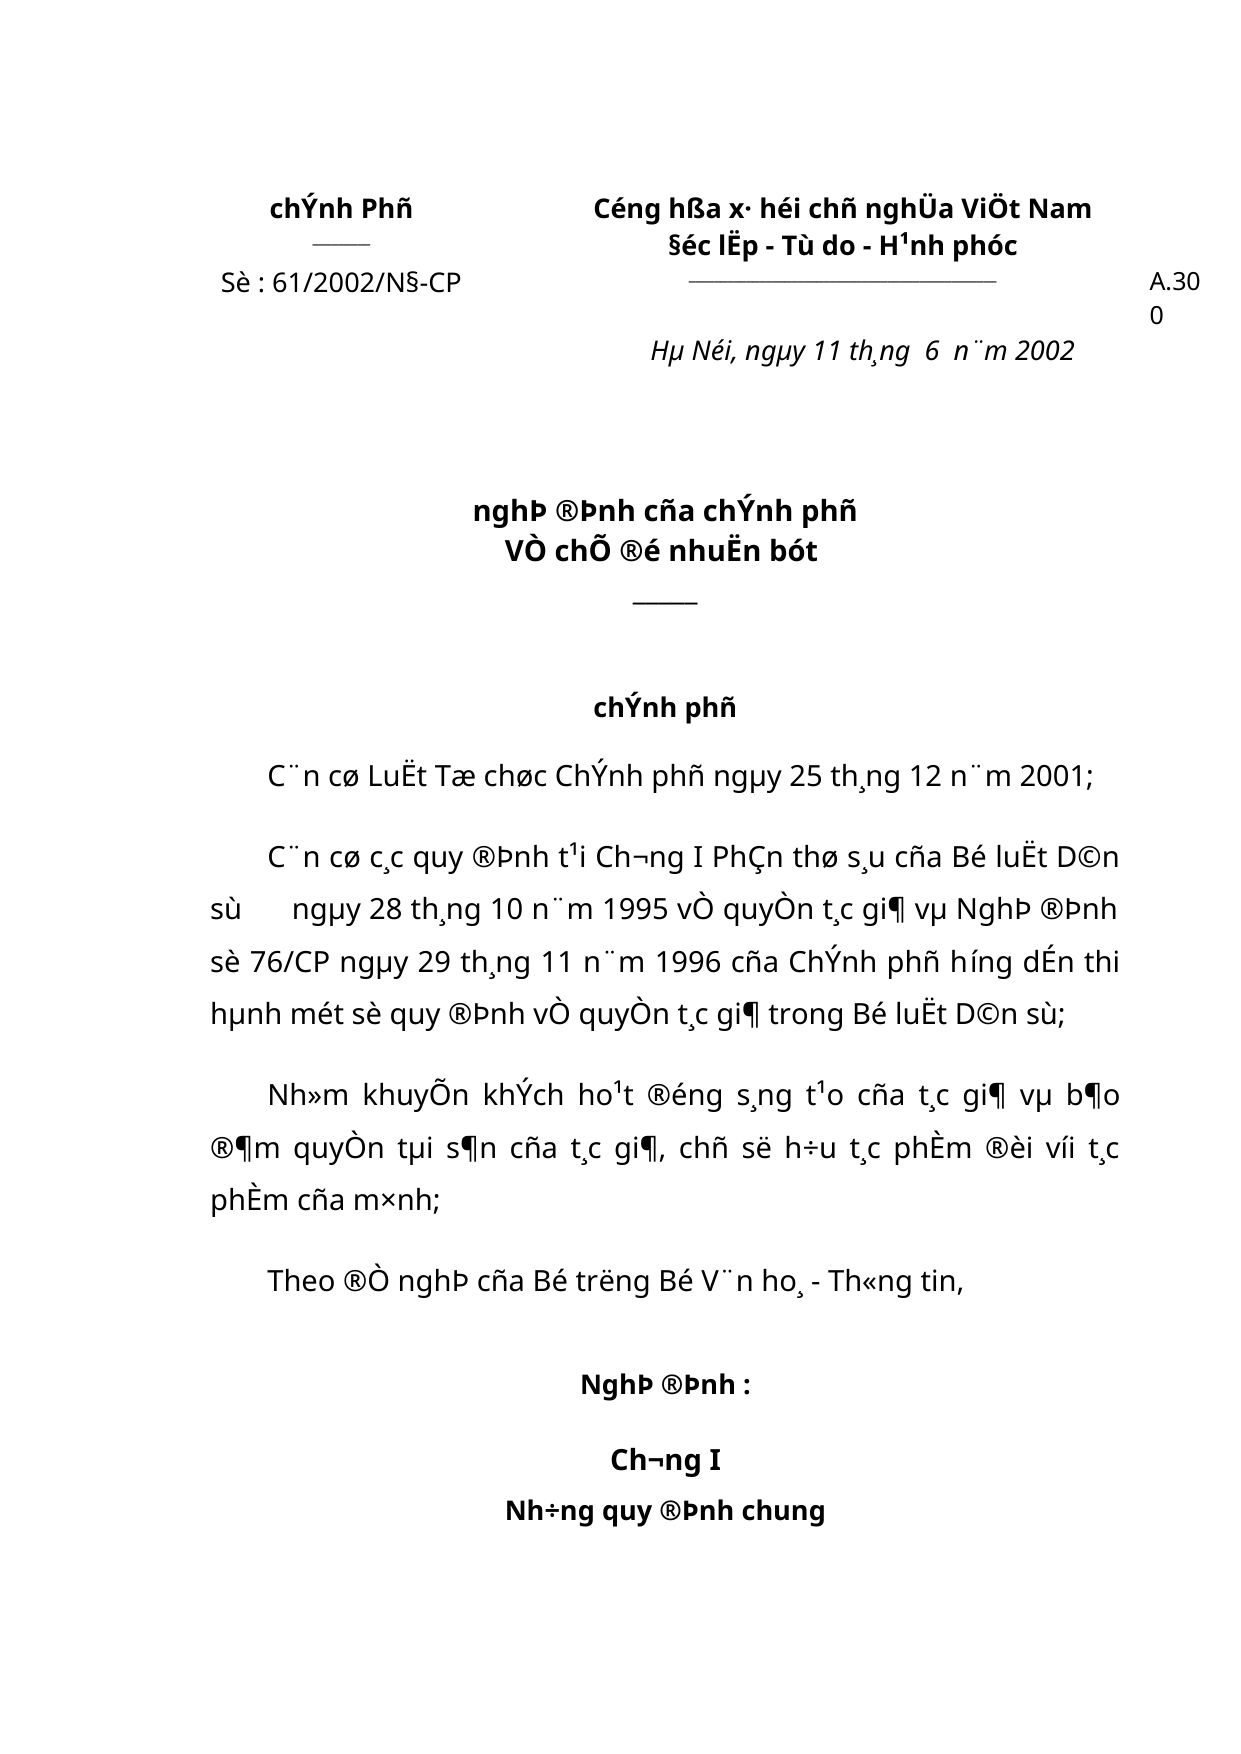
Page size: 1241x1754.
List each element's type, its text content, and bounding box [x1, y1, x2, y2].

subtitle Ch­¬ng I [210, 1439, 1120, 1478]
table_cell Sè : 61/2002/N§-CP [163, 264, 519, 332]
table_cell Hµ Néi, ngµy 11 th¸ng 6 n¨m 2002 [548, 332, 1138, 371]
text chÝnh phñ [210, 689, 1120, 726]
table_cell A.300 [1138, 264, 1222, 332]
text NghÞ ®Þnh : [210, 1365, 1120, 1402]
text nghÞ ®Þnh cña chÝnh phñ [210, 490, 1120, 530]
subtitle VÒ chÕ ®é nhuËn bót [210, 530, 1120, 570]
text Theo ®Ò nghÞ cña Bé tr­ëng Bé V¨n ho¸ - Th«ng tin, [210, 1261, 1120, 1300]
text Nh»m khuyÕn khÝch ho¹t ®éng s¸ng t¹o cña t¸c gi¶ vµ b¶o ®¶m quyÒn tµi s¶n cña t¸c gi¶, chñ së h÷u t¸c phÈm ®èi víi t¸c phÈm cña m×nh; [210, 1074, 1122, 1219]
table_cell ________________________________________________ [548, 264, 1138, 332]
subtitle Nh÷ng quy ®Þnh chung [210, 1491, 1120, 1528]
table_cell [1138, 332, 1222, 371]
text C¨n cø LuËt Tæ chøc ChÝnh phñ ngµy 25 th¸ng 12 n¨m 2001; [210, 755, 1120, 794]
text _____ [210, 570, 1120, 609]
table_cell [519, 264, 547, 332]
table_header [519, 190, 547, 263]
table_header [1138, 190, 1222, 263]
table_cell [519, 332, 547, 371]
text C¨n cø c¸c quy ®Þnh t¹i Ch­¬ng I PhÇn thø s¸u cña Bé luËt D©n sù ngµy 28 th¸ng 10 n¨m 1995 vÒ quyÒn t¸c gi¶ vµ NghÞ ®Þnh sè 76/CP ngµy 29 th¸ng 11 n¨m 1996 cña ChÝnh phñ h­íng dÉn thi hµnh mét sè quy ®Þnh vÒ quyÒn t¸c gi¶ trong Bé luËt D©n sù; [210, 836, 1120, 1033]
table_header Céng hßa x· héi chñ nghÜa ViÖt Nam §éc lËp - Tù do - H¹nh phóc [548, 190, 1138, 263]
table_header chÝnh Phñ _________ [163, 190, 519, 263]
table_cell [163, 332, 519, 371]
